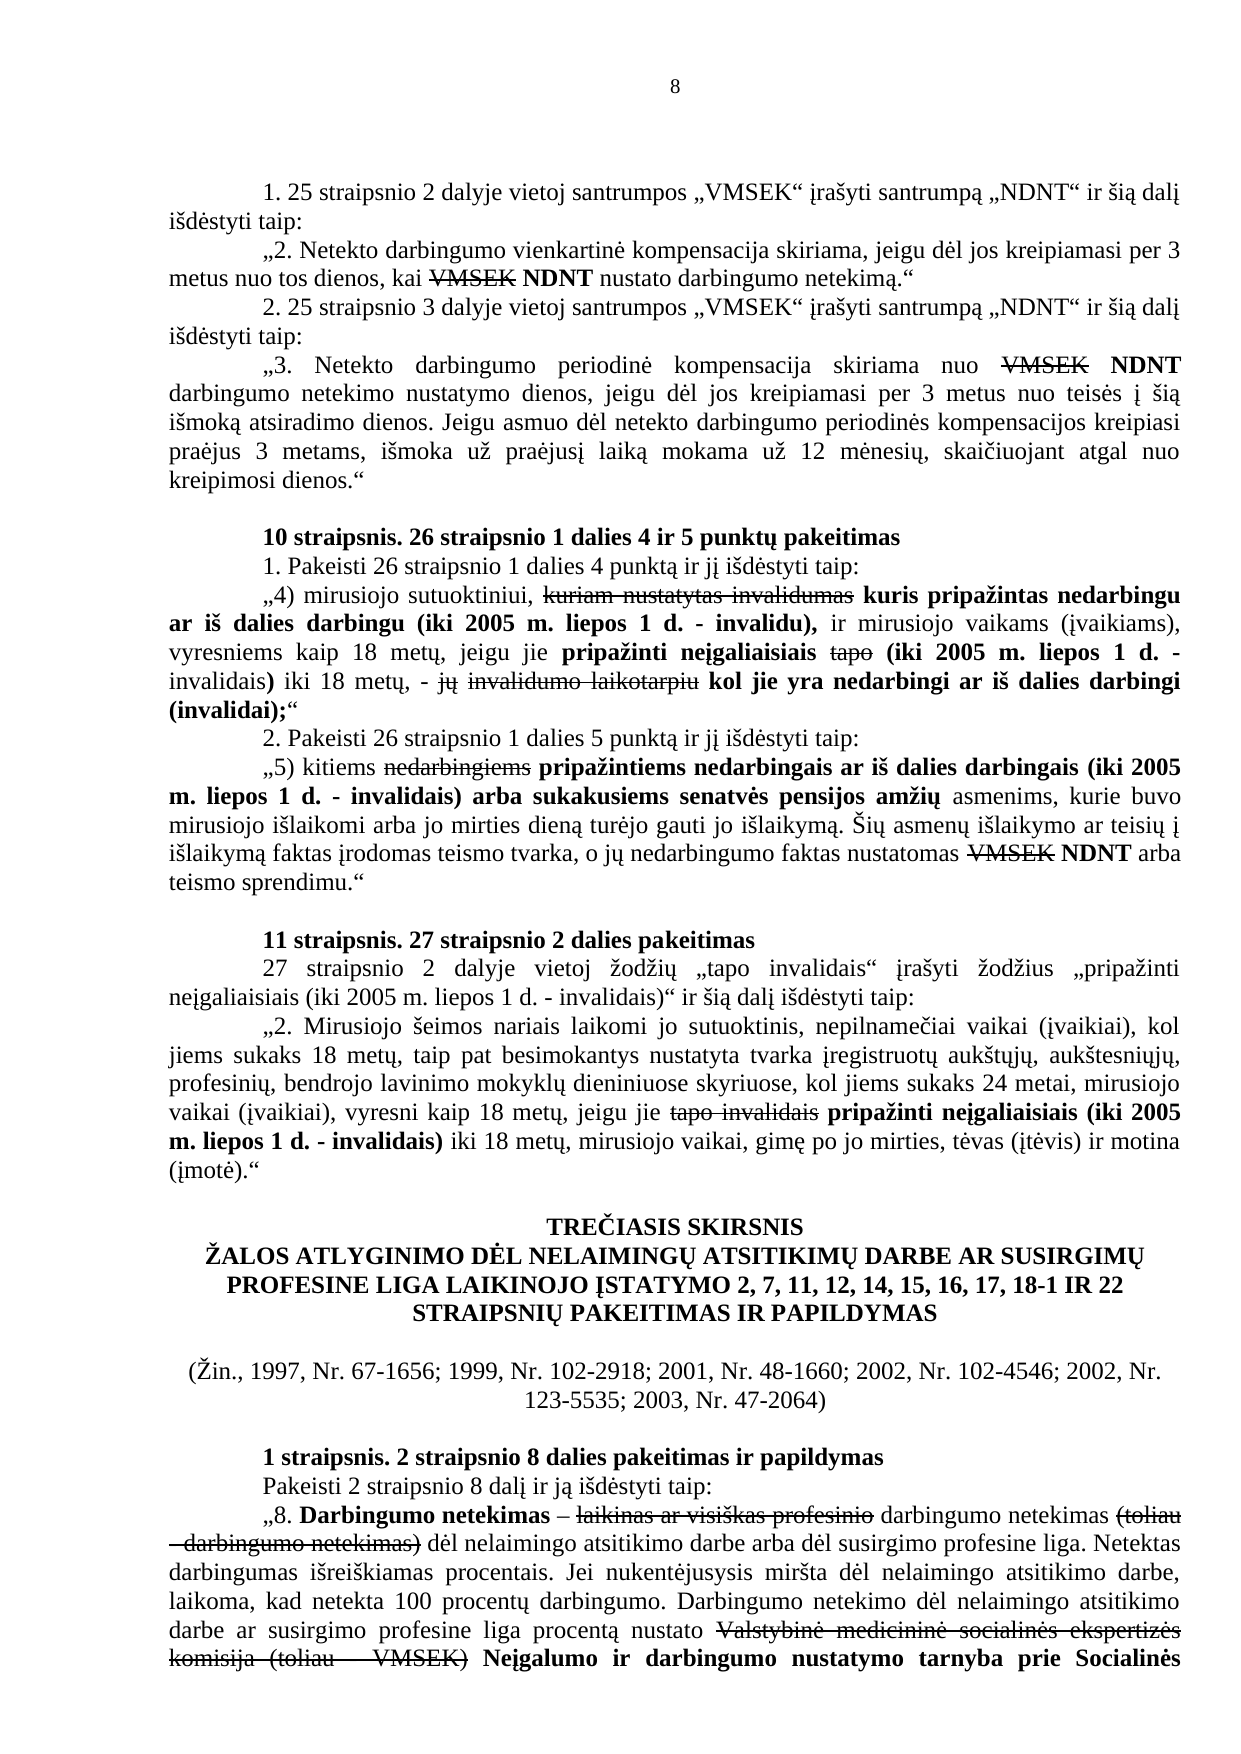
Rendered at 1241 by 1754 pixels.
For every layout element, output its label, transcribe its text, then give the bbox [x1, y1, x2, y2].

text 27 straipsnio 2 dalyje vietoj žodžių „tapo invalidais“ įrašyti žodžius „pripažinti neįgaliaisiais (iki 2005 m. liepos 1 d. - invalidais)“ ir šią dalį išdėstyti taip: [169, 953, 1181, 1011]
text (Žin., 1997, Nr. 67-1656; 1999, Nr. 102-2918; 2001, Nr. 48-1660; 2002, Nr. 102-4546; 2002, Nr. 123-5535; 2003, Nr. 47-2064) [169, 1356, 1181, 1413]
text „8. Darbingumo netekimas – laikinas ar visiškas profesinio darbingumo netekimas (toliau - darbingumo netekimas) dėl nelaimingo atsitikimo darbe arba dėl susirgimo profesine liga. Netektas darbingumas išreiškiamas procentais. Jei nukentėjusysis miršta dėl nelaimingo atsitikimo darbe, laikoma, kad netekta 100 procentų darbingumo. Darbingumo netekimo dėl nelaimingo atsitikimo darbe ar susirgimo profesine liga procentą nustato Valstybinė medicininė socialinės ekspertizės komisija (toliau - VMSEK) Neįgalumo ir darbingumo nustatymo tarnyba prie Socialinės [169, 1500, 1181, 1672]
text 10 straipsnis. 26 straipsnio 1 dalies 4 ir 5 punktų pakeitimas [169, 522, 1181, 551]
text „3. Netekto darbingumo periodinė kompensacija skiriama nuo VMSEK NDNT darbingumo netekimo nustatymo dienos, jeigu dėl jos kreipiamasi per 3 metus nuo teisės į šią išmoką atsiradimo dienos. Jeigu asmuo dėl netekto darbingumo periodinės kompensacijos kreipiasi praėjus 3 metams, išmoka už praėjusį laiką mokama už 12 mėnesių, skaičiuojant atgal nuo kreipimosi dienos.“ [169, 350, 1181, 493]
text „4) mirusiojo sutuoktiniui, kuriam nustatytas invalidumas kuris pripažintas nedarbingu ar iš dalies darbingu (iki 2005 m. liepos 1 d. - invalidu), ir mirusiojo vaikams (įvaikiams), vyresniems kaip 18 metų, jeigu jie pripažinti neįgaliaisiais tapo (iki 2005 m. liepos 1 d. - invalidais) iki 18 metų, - jų invalidumo laikotarpiu kol jie yra nedarbingi ar iš dalies darbingi (invalidai);“ [169, 580, 1181, 723]
text Pakeisti 2 straipsnio 8 dalį ir ją išdėstyti taip: [169, 1471, 1181, 1500]
text 2. 25 straipsnio 3 dalyje vietoj santrumpos „VMSEK“ įrašyti santrumpą „NDNT“ ir šią dalį išdėstyti taip: [169, 292, 1181, 350]
text „2. Netekto darbingumo vienkartinė kompensacija skiriama, jeigu dėl jos kreipiamasi per 3 metus nuo tos dienos, kai VMSEK NDNT nustato darbingumo netekimą.“ [169, 235, 1181, 292]
text 1. 25 straipsnio 2 dalyje vietoj santrumpos „VMSEK“ įrašyti santrumpą „NDNT“ ir šią dalį išdėstyti taip: [169, 177, 1181, 235]
text 1 straipsnis. 2 straipsnio 8 dalies pakeitimas ir papildymas [169, 1442, 1181, 1471]
text ŽALOS ATLYGINIMO DĖL NELAIMINGŲ ATSITIKIMŲ DARBE AR SUSIRGIMŲ PROFESINE LIGA LAIKINOJO ĮSTATYMO 2, 7, 11, 12, 14, 15, 16, 17, 18-1 IR 22 STRAIPSNIŲ PAKEITIMAS IR PAPILDYMAS [169, 1241, 1181, 1327]
text 11 straipsnis. 27 straipsnio 2 dalies pakeitimas [169, 925, 1181, 953]
text 1. Pakeisti 26 straipsnio 1 dalies 4 punktą ir jį išdėstyti taip: [169, 551, 1181, 580]
text „5) kitiems nedarbingiems pripažintiems nedarbingais ar iš dalies darbingais (iki 2005 m. liepos 1 d. - invalidais) arba sukakusiems senatvės pensijos amžių asmenims, kurie buvo mirusiojo išlaikomi arba jo mirties dieną turėjo gauti jo išlaikymą. Šių asmenų išlaikymo ar teisių į išlaikymą faktas įrodomas teismo tvarka, o jų nedarbingumo faktas nustatomas VMSEK NDNT arba teismo sprendimu.“ [169, 752, 1181, 896]
text TREČIASIS SKIRSNIS [169, 1212, 1181, 1241]
text 2. Pakeisti 26 straipsnio 1 dalies 5 punktą ir jį išdėstyti taip: [169, 723, 1181, 752]
text „2. Mirusiojo šeimos nariais laikomi jo sutuoktinis, nepilnamečiai vaikai (įvaikiai), kol jiems sukaks 18 metų, taip pat besimokantys nustatyta tvarka įregistruotų aukštųjų, aukštesniųjų, profesinių, bendrojo lavinimo mokyklų dieniniuose skyriuose, kol jiems sukaks 24 metai, mirusiojo vaikai (įvaikiai), vyresni kaip 18 metų, jeigu jie tapo invalidais pripažinti neįgaliaisiais (iki 2005 m. liepos 1 d. - invalidais) iki 18 metų, mirusiojo vaikai, gimę po jo mirties, tėvas (įtėvis) ir motina (įmotė).“ [169, 1011, 1181, 1183]
